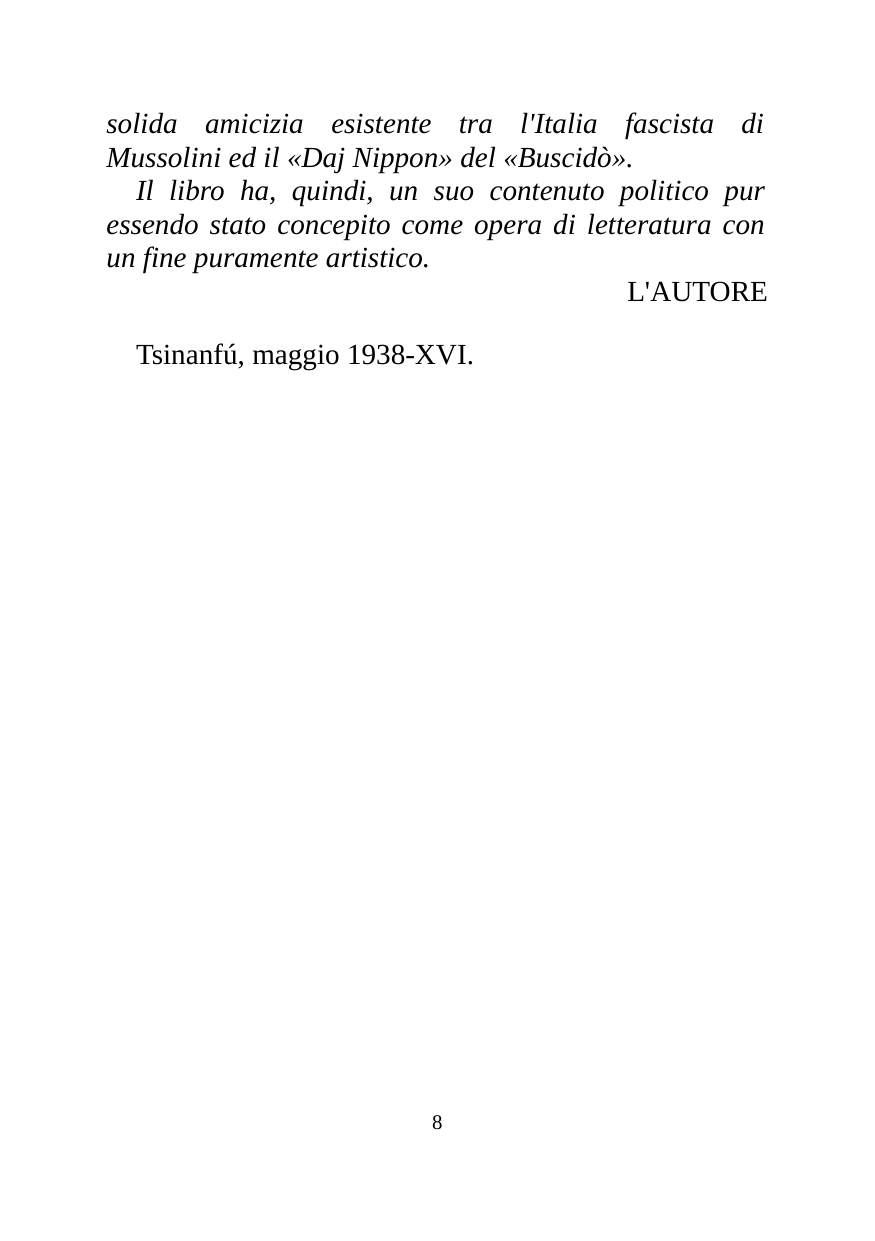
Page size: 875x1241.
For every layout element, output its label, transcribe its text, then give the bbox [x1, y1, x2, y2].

text solida amicizia esistente tra l'Italia fascista di Mussolini ed il «Daj Nippon» del «Buscidò». [106, 106, 768, 173]
text L'AUTORE [106, 274, 768, 307]
text Tsinanfú, maggio 1938-XVI. [106, 337, 768, 371]
text Il libro ha, quindi, un suo contenuto politico pur essendo stato concepito come opera di letteratura con un fine puramente artistico. [106, 173, 768, 274]
